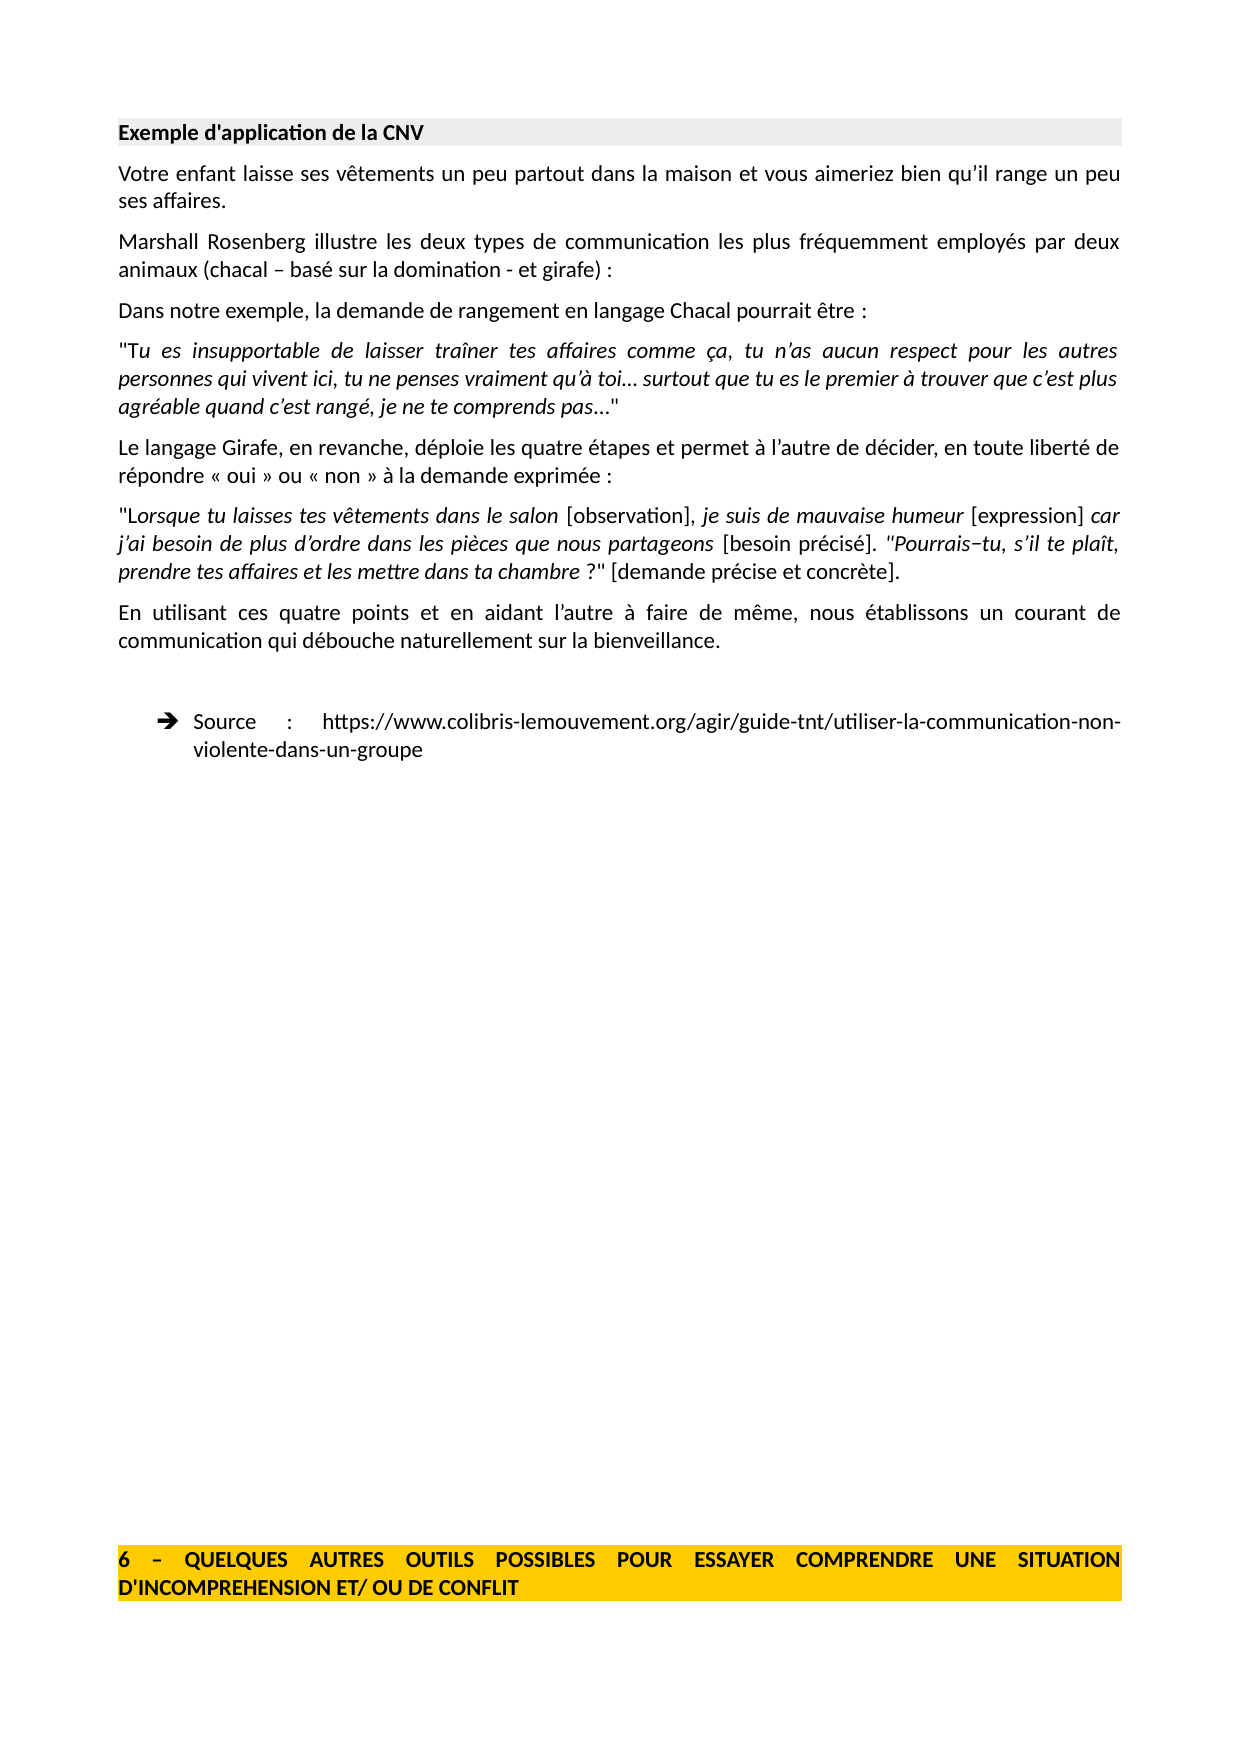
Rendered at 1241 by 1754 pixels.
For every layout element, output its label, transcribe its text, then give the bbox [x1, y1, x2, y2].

subtitle Exemple d'application de la CNV [118, 118, 1122, 146]
list Source : https://www.colibris-lemouvement.org/agir/guide-tnt/utiliser-la-communication-non-violente-dans-un-groupe [156, 707, 1122, 763]
text En utilisant ces quatre points et en aidant l’autre à faire de même, nous établissons un courant de communication qui débouche naturellement sur la bienveillance. [118, 598, 1122, 654]
text Le langage Girafe, en revanche, déploie les quatre étapes et permet à l’autre de décider, en toute liberté de répondre « oui » ou « non » à la demande exprimée : [118, 433, 1122, 489]
text Dans notre exemple, la demande de rangement en langage Chacal pourrait être : [118, 296, 1122, 324]
text Marshall Rosenberg illustre les deux types de communication les plus fréquemment employés par deux animaux (chacal – basé sur la domination - et girafe) : [118, 227, 1122, 283]
text "Tu es insupportable de laisser traîner tes affaires comme ça, tu n’as aucun respect pour les autres personnes qui vivent ici, tu ne penses vraiment qu’à toi… surtout que tu es le premier à trouver que c’est plus agréable quand c’est rangé, je ne te comprends pas…" [118, 336, 1122, 420]
text "Lorsque tu laisses tes vêtements dans le salon [observation], je suis de mauvaise humeur [expression] car j’ai besoin de plus d’ordre dans les pièces que nous partageons [besoin précisé]. "Pourrais−tu, s’il te plaît, prendre tes affaires et les mettre dans ta chambre ?" [demande précise et concrète]. [118, 501, 1122, 585]
text 6 – QUELQUES AUTRES OUTILS POSSIBLES POUR ESSAYER COMPRENDRE UNE SITUATION D'INCOMPREHENSION ET/ OU DE CONFLIT [118, 1545, 1122, 1601]
text Votre enfant laisse ses vêtements un peu partout dans la maison et vous aimeriez bien qu’il range un peu ses affaires. [118, 159, 1122, 215]
